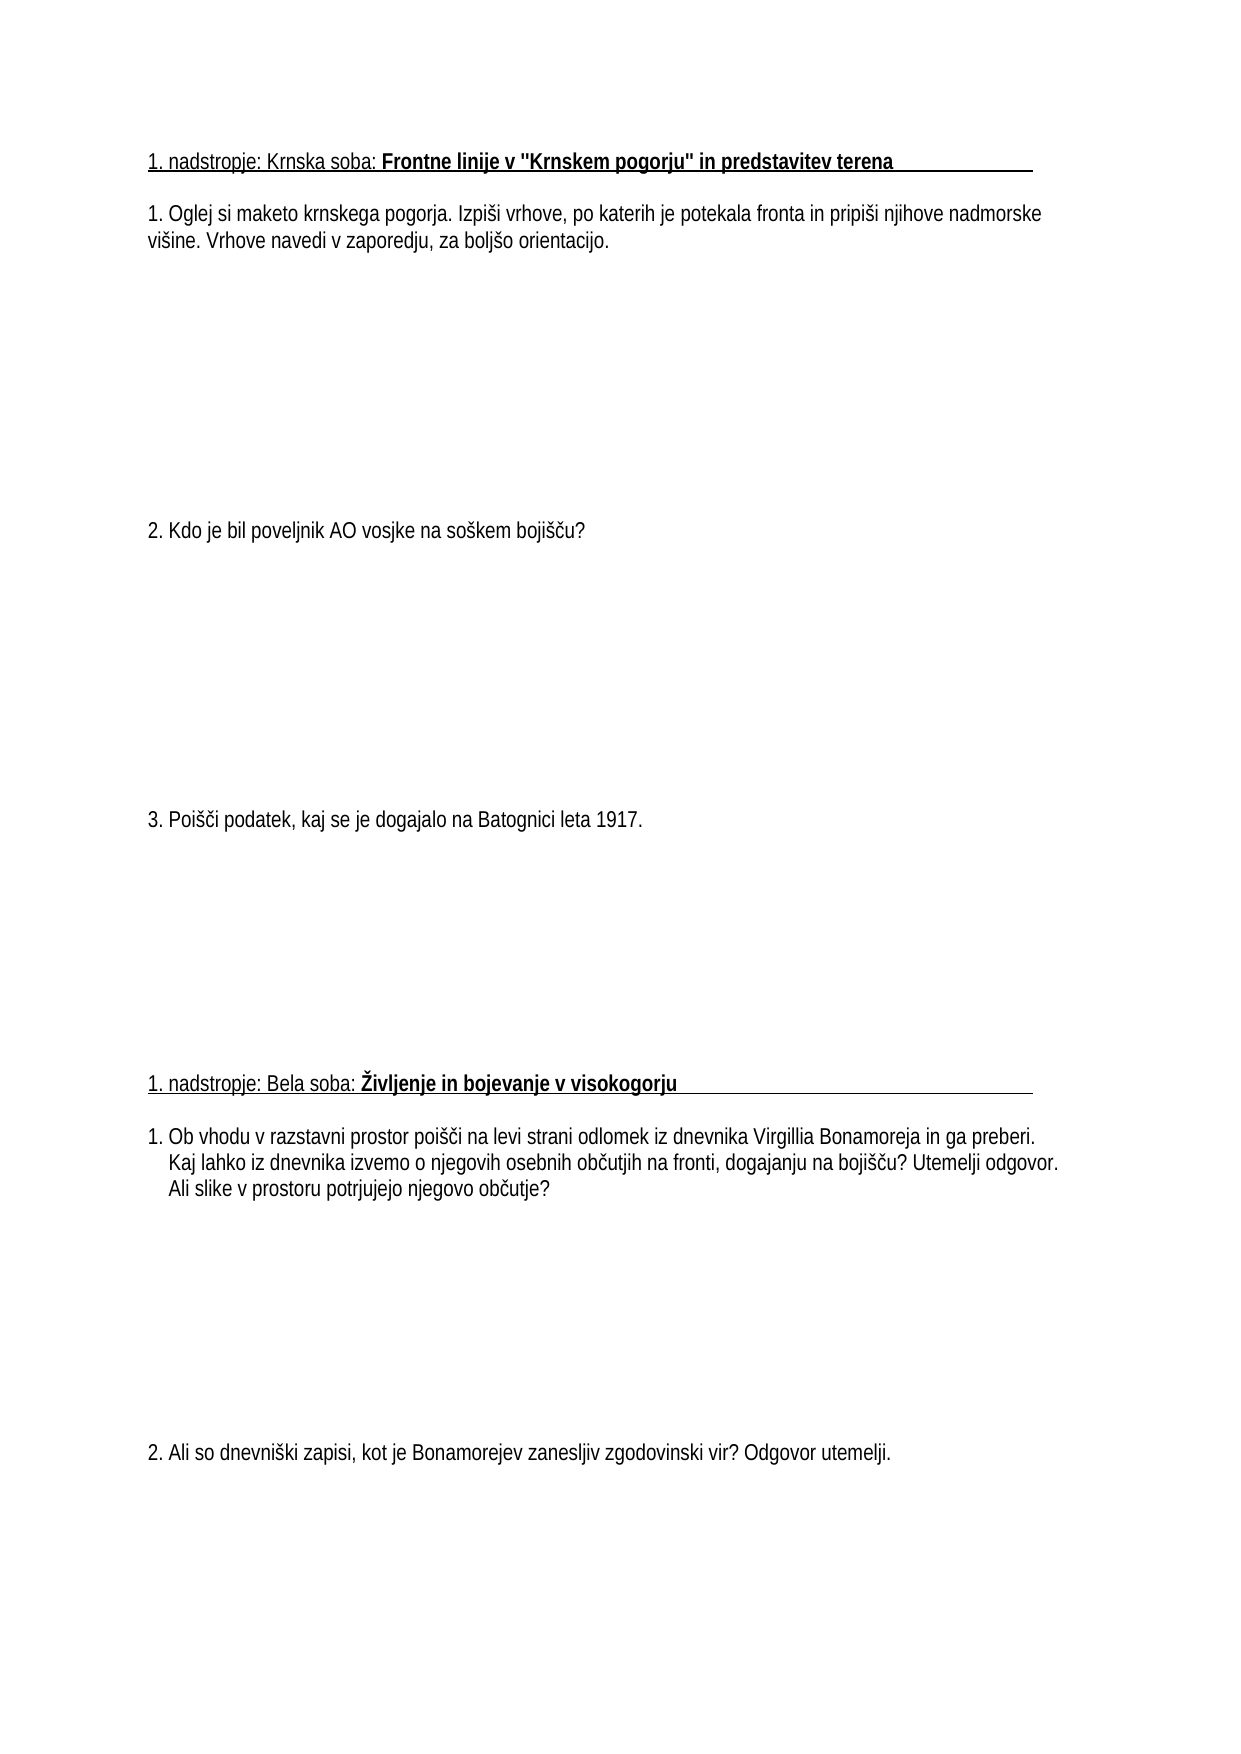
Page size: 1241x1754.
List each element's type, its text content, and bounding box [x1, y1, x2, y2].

text 3. Poišči podatek, kaj se je dogajalo na Batognici leta 1917. [148, 806, 1093, 833]
text 1. Ob vhodu v razstavni prostor poišči na levi strani odlomek iz dnevnika Virgillia Bonamoreja in ga preberi. [148, 1123, 1093, 1149]
text 1. nadstropje: Bela soba: Življenje in bojevanje v visokogorju [148, 1070, 1093, 1096]
text 1. nadstropje: Krnska soba: Frontne linije v ''Krnskem pogorju'' in predstavitev terena [148, 148, 1093, 174]
text 2. Kdo je bil poveljnik AO vosjke na soškem bojišču? [148, 517, 1093, 543]
text Kaj lahko iz dnevnika izvemo o njegovih osebnih občutjih na fronti, dogajanju na bojišču? Utemelji odgovor. [148, 1149, 1093, 1175]
text 2. Ali so dnevniški zapisi, kot je Bonamorejev zanesljiv zgodovinski vir? Odgovor utemelji. [148, 1439, 1093, 1465]
text 1. Oglej si maketo krnskega pogorja. Izpiši vrhove, po katerih je potekala fronta in pripiši njihove nadmorske višine. Vrhove navedi v zaporedju, za boljšo orientacijo. [148, 200, 1093, 253]
text Ali slike v prostoru potrjujejo njegovo občutje? [148, 1175, 1093, 1202]
